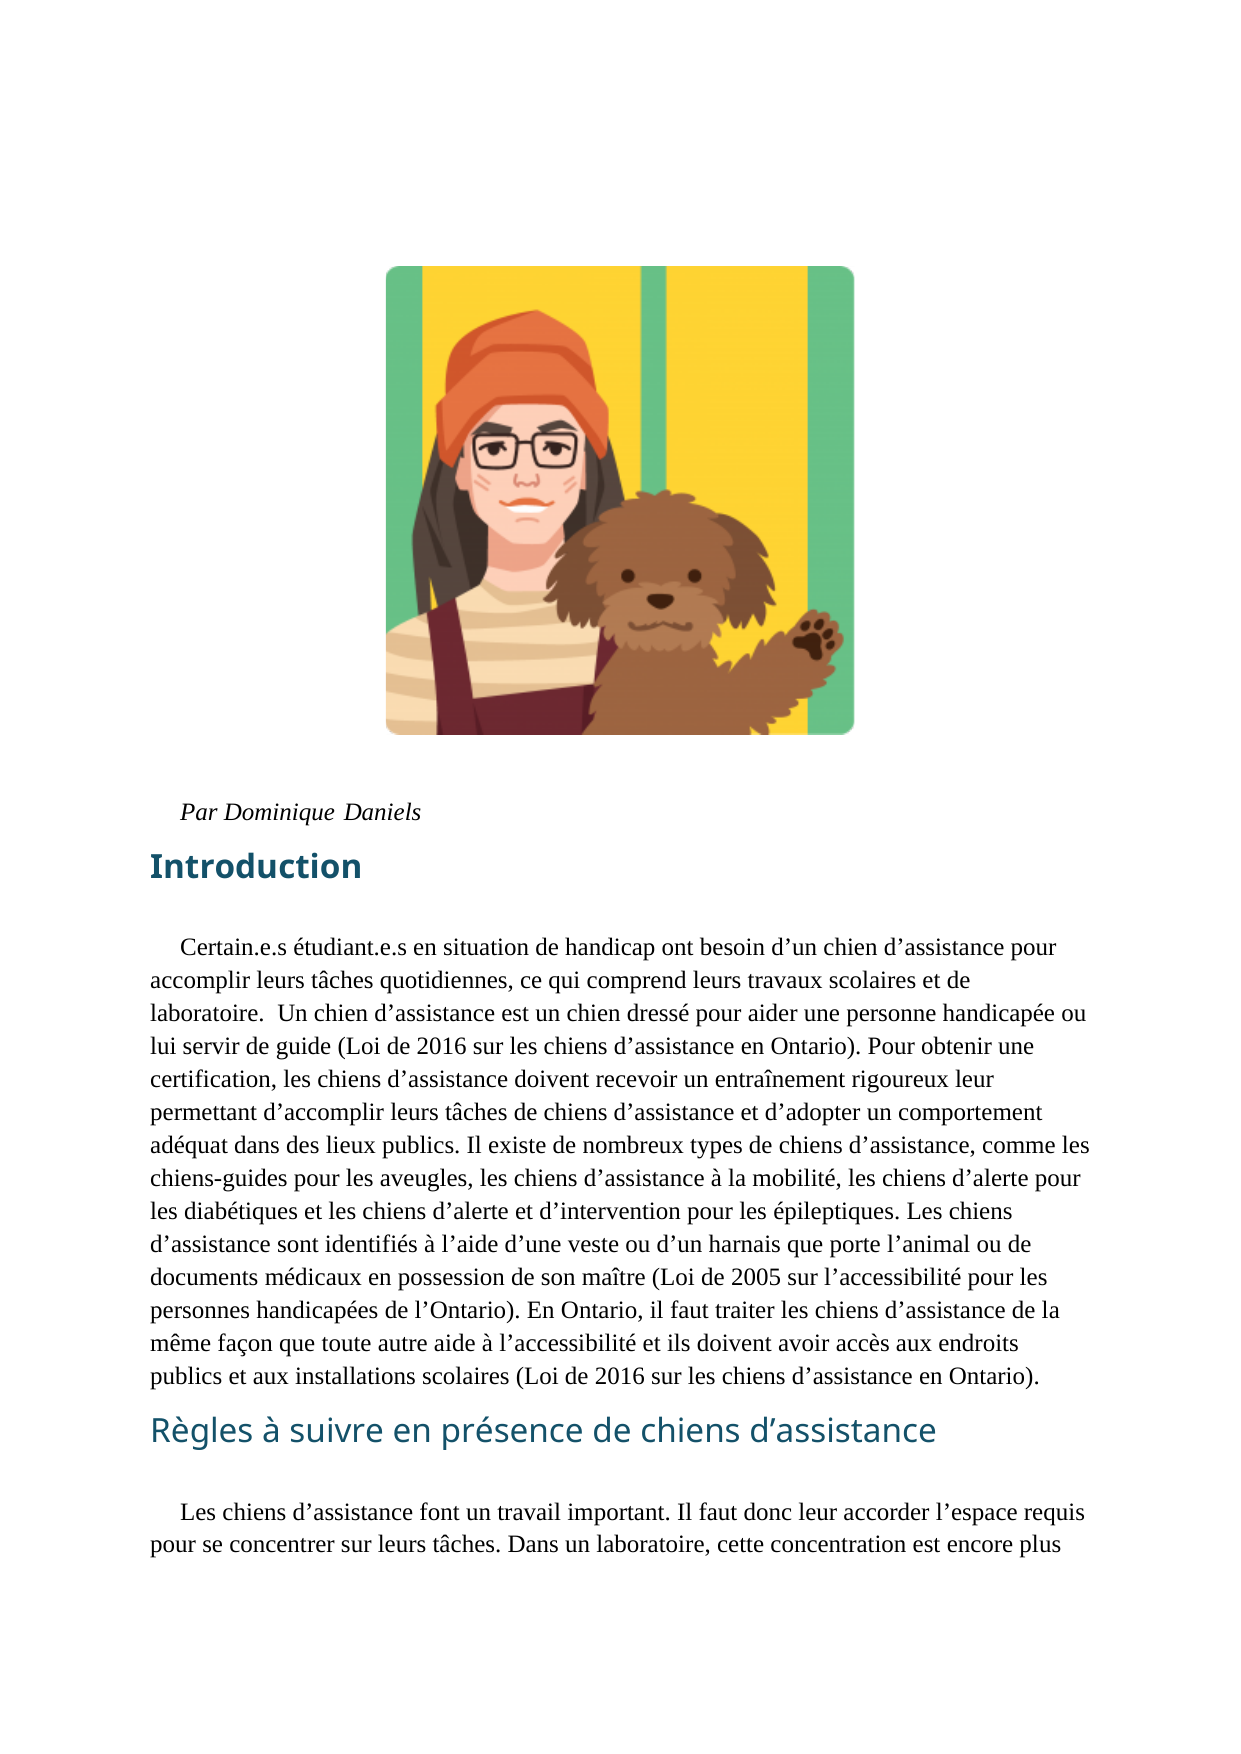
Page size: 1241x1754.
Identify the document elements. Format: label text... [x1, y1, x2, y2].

text Par Dominique Daniels [150, 797, 1090, 826]
subtitle Introduction [150, 843, 1090, 888]
subtitle Règles à suivre en présence de chiens d’assistance [150, 1407, 1090, 1452]
text Les chiens d’assistance font un travail important. Il faut donc leur accorder l’espace requis pour se concentrer sur leurs tâches. Dans un laboratoire, cette concentration est encore plus [150, 1497, 1090, 1558]
text Certain.e.s étudiant.e.s en situation de handicap ont besoin d’un chien d’assistance pour accomplir leurs tâches quotidiennes, ce qui comprend leurs travaux scolaires et de laboratoire. Un chien d’assistance est un chien dressé pour aider une personne handicapée ou lui servir de guide (Loi de 2016 sur les chiens d’assistance en Ontario). Pour obtenir une certification, les chiens d’assistance doivent recevoir un entraînement rigoureux leur permettant d’accomplir leurs tâches de chiens d’assistance et d’adopter un comportement adéquat dans des lieux publics. Il existe de nombreux types de chiens d’assistance, comme les chiens-guides pour les aveugles, les chiens d’assistance à la mobilité, les chiens d’alerte pour les diabétiques et les chiens d’alerte et d’intervention pour les épileptiques. Les chiens d’assistance sont identifiés à l’aide d’une veste ou d’un harnais que porte l’animal ou de documents médicaux en possession de son maître (Loi de 2005 sur l’accessibilité pour les personnes handicapées de l’Ontario). En Ontario, il faut traiter les chiens d’assistance de la même façon que toute autre aide à l’accessibilité et ils doivent avoir accès aux endroits publics et aux installations scolaires (Loi de 2016 sur les chiens d’assistance en Ontario). [150, 932, 1090, 1390]
